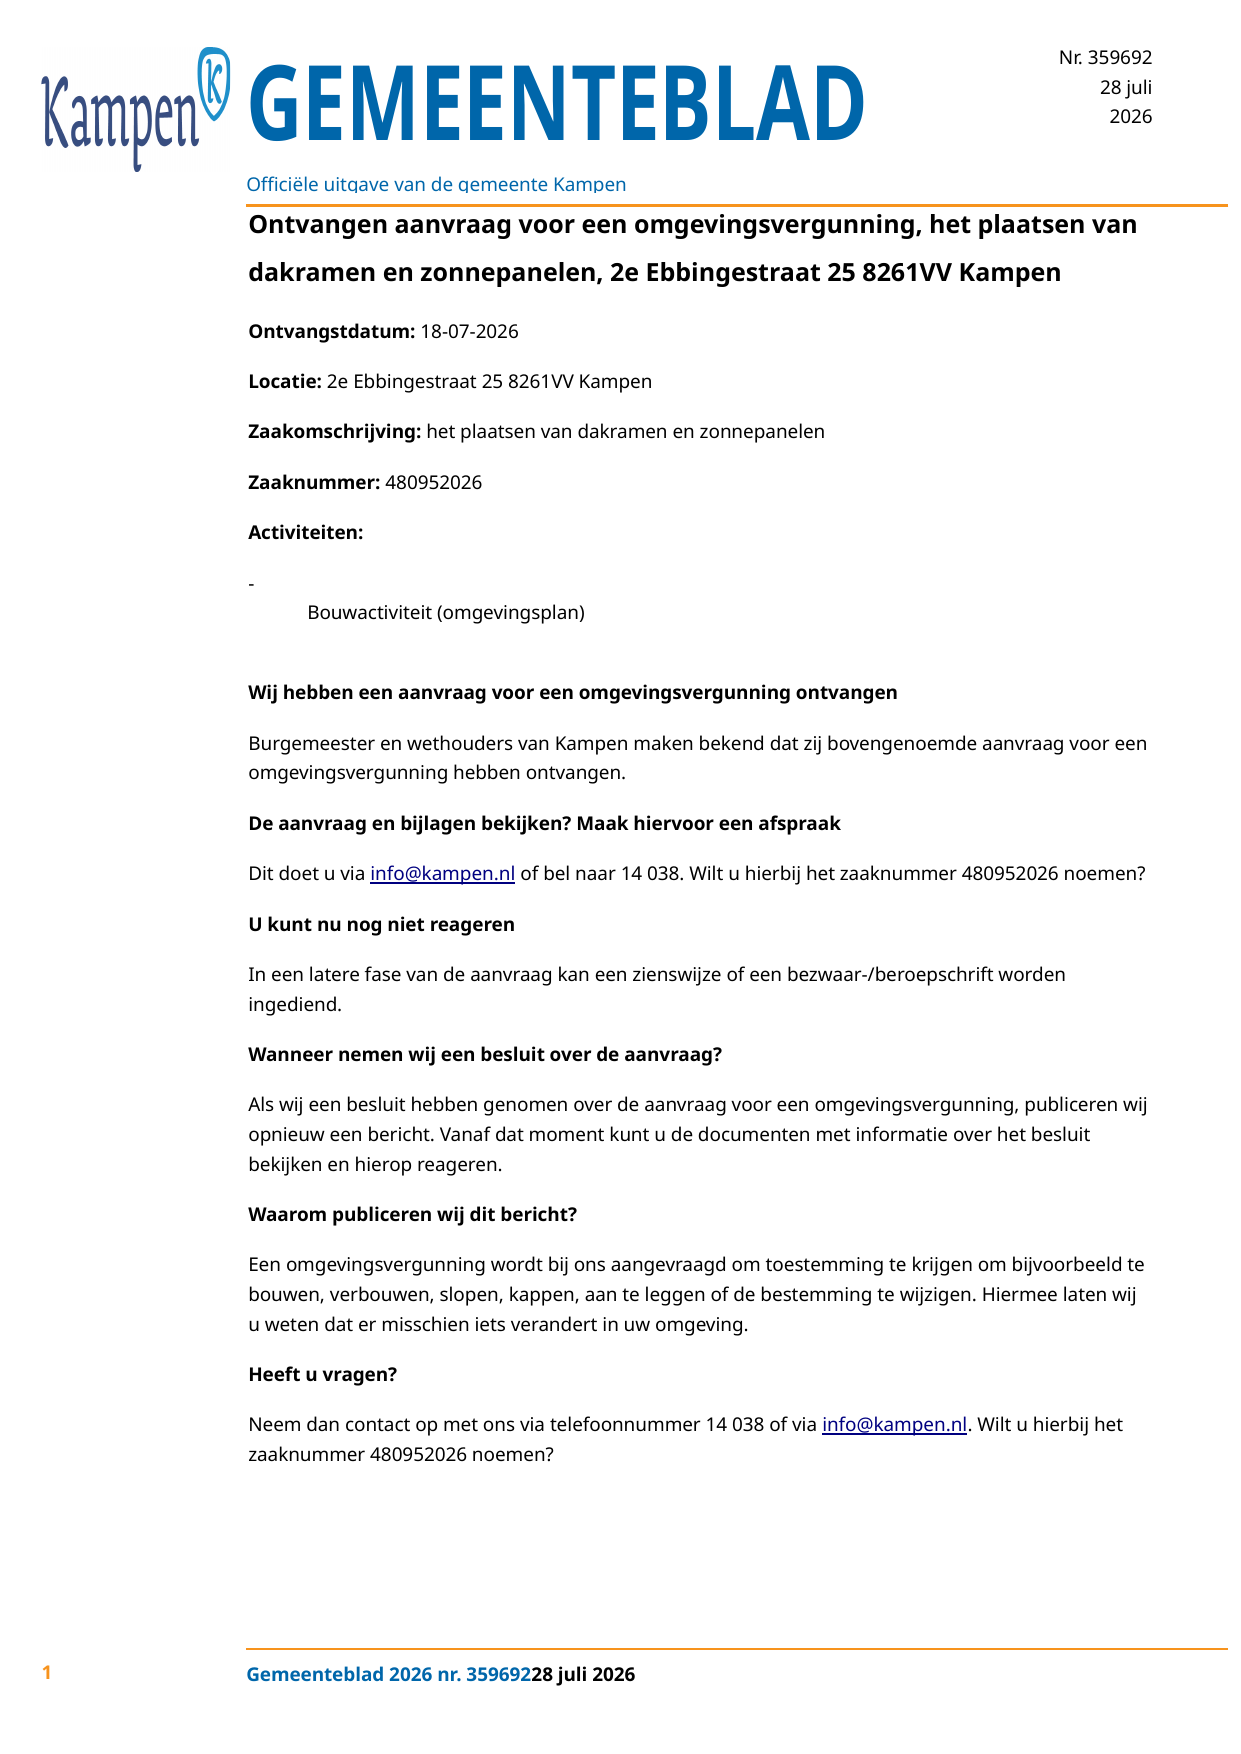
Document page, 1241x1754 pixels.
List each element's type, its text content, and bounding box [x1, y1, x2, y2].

text Locatie: 2e Ebbingestraat 25 8261VV Kampen [248, 368, 1152, 394]
list Bouwactiviteit (omgevingsplan) [248, 599, 1152, 625]
text Wanneer nemen wij een besluit over de aanvraag? [248, 1041, 1152, 1067]
text In een latere fase van de aanvraag kan een zienswijze of een bezwaar-/beroepschrift worden ingediend. [248, 961, 1152, 1017]
text Wij hebben een aanvraag voor een omgevingsvergunning ontvangen [248, 679, 1152, 705]
text Als wij een besluit hebben genomen over de aanvraag voor een omgevingsvergunning, publiceren wij opnieuw een bericht. Vanaf dat moment kunt u de documenten met informatie over het besluit bekijken en hierop reageren. [248, 1092, 1152, 1177]
text Een omgevingsvergunning wordt bij ons aangevraagd om toestemming te krijgen om bijvoorbeeld te bouwen, verbouwen, slopen, kappen, aan te leggen of de bestemming te wijzigen. Hiermee laten wij u weten dat er misschien iets verandert in uw omgeving. [248, 1252, 1152, 1337]
text Heeft u vragen? [248, 1361, 1152, 1387]
text Waarom publiceren wij dit bericht? [248, 1201, 1152, 1227]
text Activiteiten: [248, 519, 1152, 545]
text De aanvraag en bijlagen bekijken? Maak hiervoor een afspraak [248, 810, 1152, 836]
text Ontvangstdatum: 18-07-2026 [248, 318, 1152, 344]
text Ontvangen aanvraag voor een omgevingsvergunning, het plaatsen van dakramen en zonnepanelen, 2e Ebbingestraat 25 8261VV Kampen [248, 207, 1152, 288]
text Zaakomschrijving: het plaatsen van dakramen en zonnepanelen [248, 419, 1152, 444]
text Dit doet u via info@kampen.nl of bel naar 14 038. Wilt u hierbij het zaaknummer 480952026 noemen? [248, 860, 1152, 886]
picture [41, 47, 231, 172]
text U kunt nu nog niet reageren [248, 911, 1152, 937]
text Burgemeester en wethouders van Kampen maken bekend dat zij bovengenoemde aanvraag voor een omgevingsvergunning hebben ontvangen. [248, 730, 1152, 785]
text Zaaknummer: 480952026 [248, 469, 1152, 495]
text Neem dan contact op met ons via telefoonnummer 14 038 of via info@kampen.nl. Wilt u hierbij het zaaknummer 480952026 noemen? [248, 1412, 1152, 1467]
